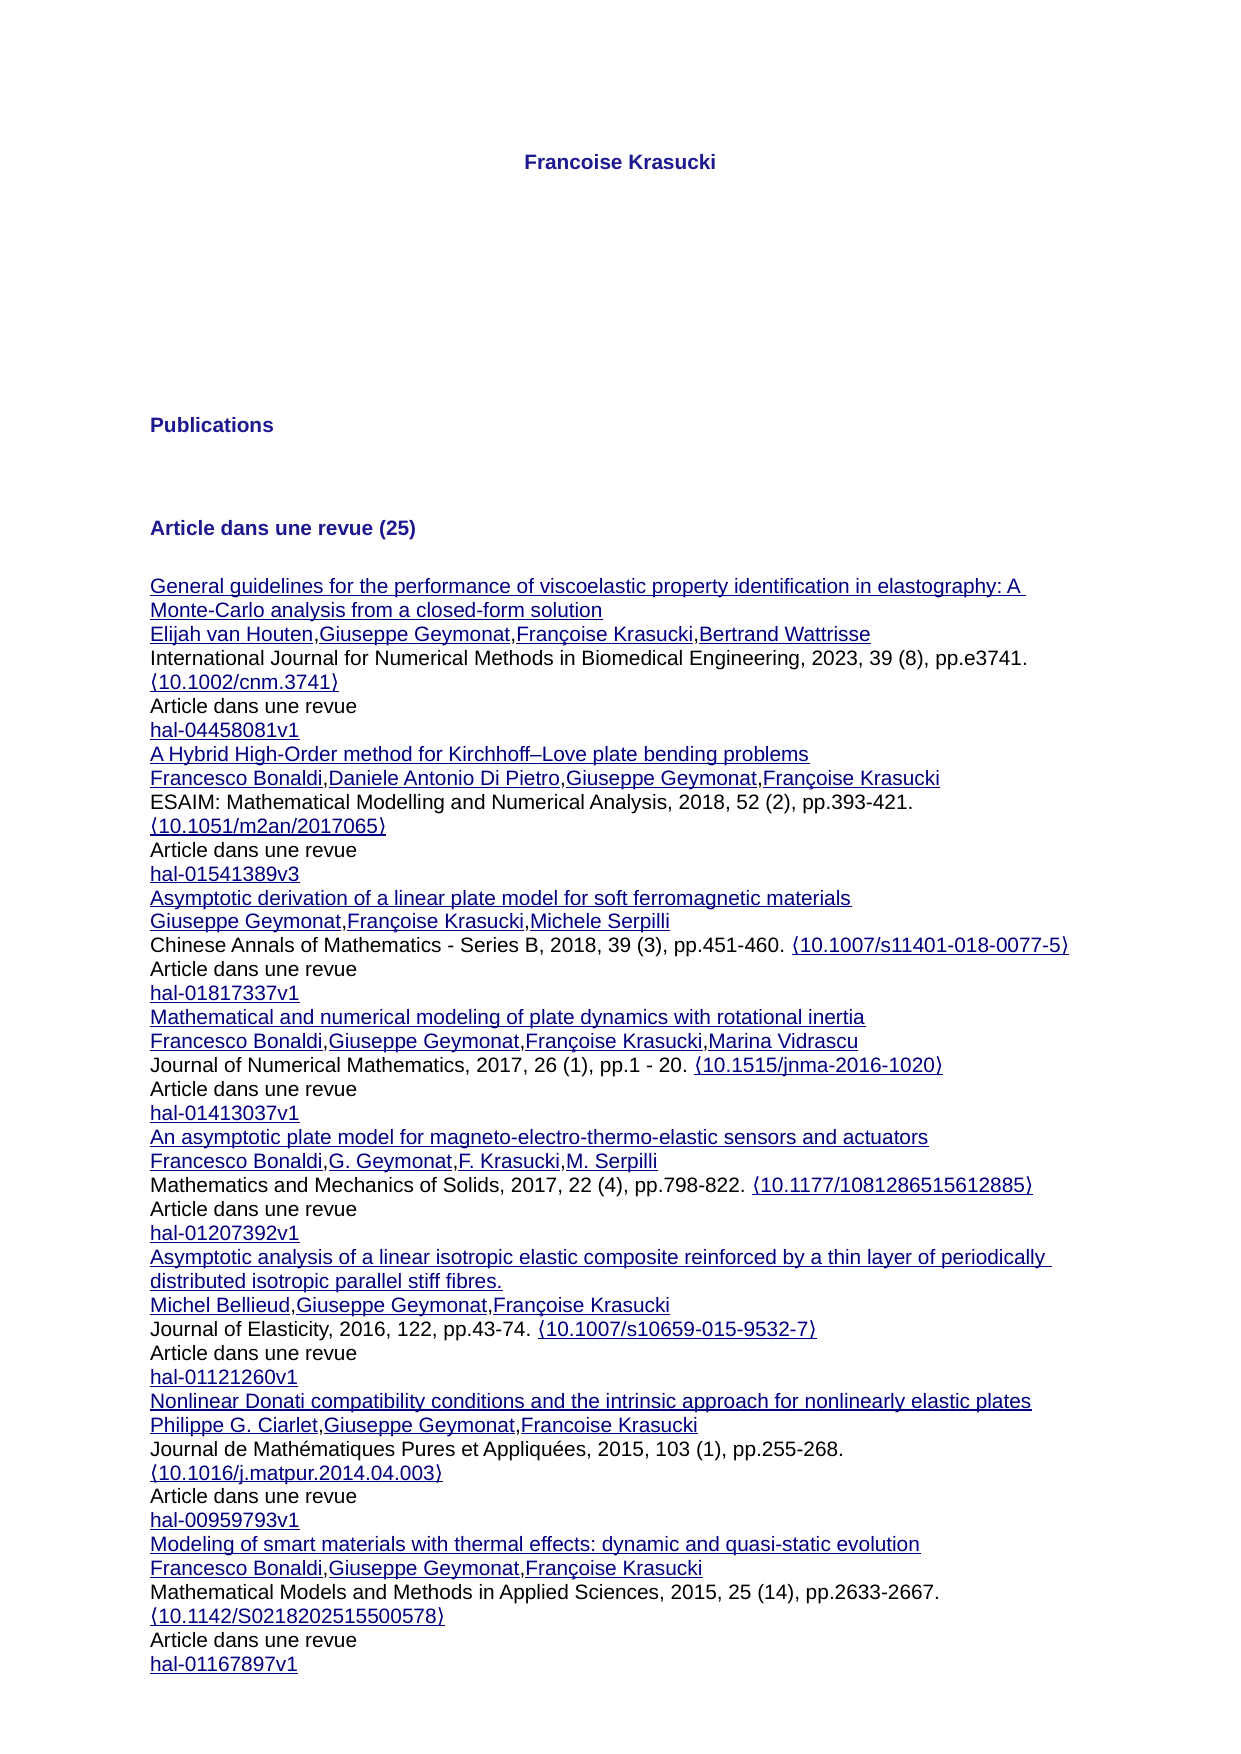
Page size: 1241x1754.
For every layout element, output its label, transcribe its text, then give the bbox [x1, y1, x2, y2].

subtitle Publications [150, 412, 1090, 436]
table_cell Asymptotic derivation of a linear plate model for soft ferromagnetic materials Giuseppe Geymonat,Françoise Krasucki,Michele Serpilli Chinese Annals of Mathematics - Series B, 2018, 39 (3), pp.451-460. ⟨10.1007/s11401-018-0077-5⟩ Article dans une revue hal-01817337v1 [150, 885, 1090, 1005]
subtitle Article dans une revue (25) [150, 516, 1090, 539]
table_cell Asymptotic analysis of a linear isotropic elastic composite reinforced by a thin layer of periodically distributed isotropic parallel stiff fibres. Michel Bellieud,Giuseppe Geymonat,Françoise Krasucki Journal of Elasticity, 2016, 122, pp.43-74. ⟨10.1007/s10659-015-9532-7⟩ Article dans une revue hal-01121260v1 [150, 1245, 1090, 1388]
table_header General guidelines for the performance of viscoelastic property identification in elastography: A Monte‐Carlo analysis from a closed‐form solution Elijah van Houten,Giuseppe Geymonat,Françoise Krasucki,Bertrand Wattrisse International Journal for Numerical Methods in Biomedical Engineering, 2023, 39 (8), pp.e3741. ⟨10.1002/cnm.3741⟩ Article dans une revue hal-04458081v1 [150, 574, 1090, 742]
table_cell Nonlinear Donati compatibility conditions and the intrinsic approach for nonlinearly elastic plates Philippe G. Ciarlet,Giuseppe Geymonat,Francoise Krasucki Journal de Mathématiques Pures et Appliquées, 2015, 103 (1), pp.255-268. ⟨10.1016/j.matpur.2014.04.003⟩ Article dans une revue hal-00959793v1 [150, 1389, 1090, 1532]
table_cell Mathematical and numerical modeling of plate dynamics with rotational inertia Francesco Bonaldi,Giuseppe Geymonat,Françoise Krasucki,Marina Vidrascu Journal of Numerical Mathematics, 2017, 26 (1), pp.1 - 20. ⟨10.1515/jnma-2016-1020⟩ Article dans une revue hal-01413037v1 [150, 1005, 1090, 1125]
table_cell Modeling of smart materials with thermal effects: dynamic and quasi-static evolution Francesco Bonaldi,Giuseppe Geymonat,Françoise Krasucki Mathematical Models and Methods in Applied Sciences, 2015, 25 (14), pp.2633-2667. ⟨10.1142/S0218202515500578⟩ Article dans une revue hal-01167897v1 [150, 1532, 1090, 1676]
table_cell A Hybrid High-Order method for Kirchhoff–Love plate bending problems Francesco Bonaldi,Daniele Antonio Di Pietro,Giuseppe Geymonat,Françoise Krasucki ESAIM: Mathematical Modelling and Numerical Analysis, 2018, 52 (2), pp.393-421. ⟨10.1051/m2an/2017065⟩ Article dans une revue hal-01541389v3 [150, 742, 1090, 885]
subtitle Francoise Krasucki [150, 150, 1090, 174]
table_cell An asymptotic plate model for magneto-electro-thermo-elastic sensors and actuators Francesco Bonaldi,G. Geymonat,F. Krasucki,M. Serpilli Mathematics and Mechanics of Solids, 2017, 22 (4), pp.798-822. ⟨10.1177/1081286515612885⟩ Article dans une revue hal-01207392v1 [150, 1125, 1090, 1245]
